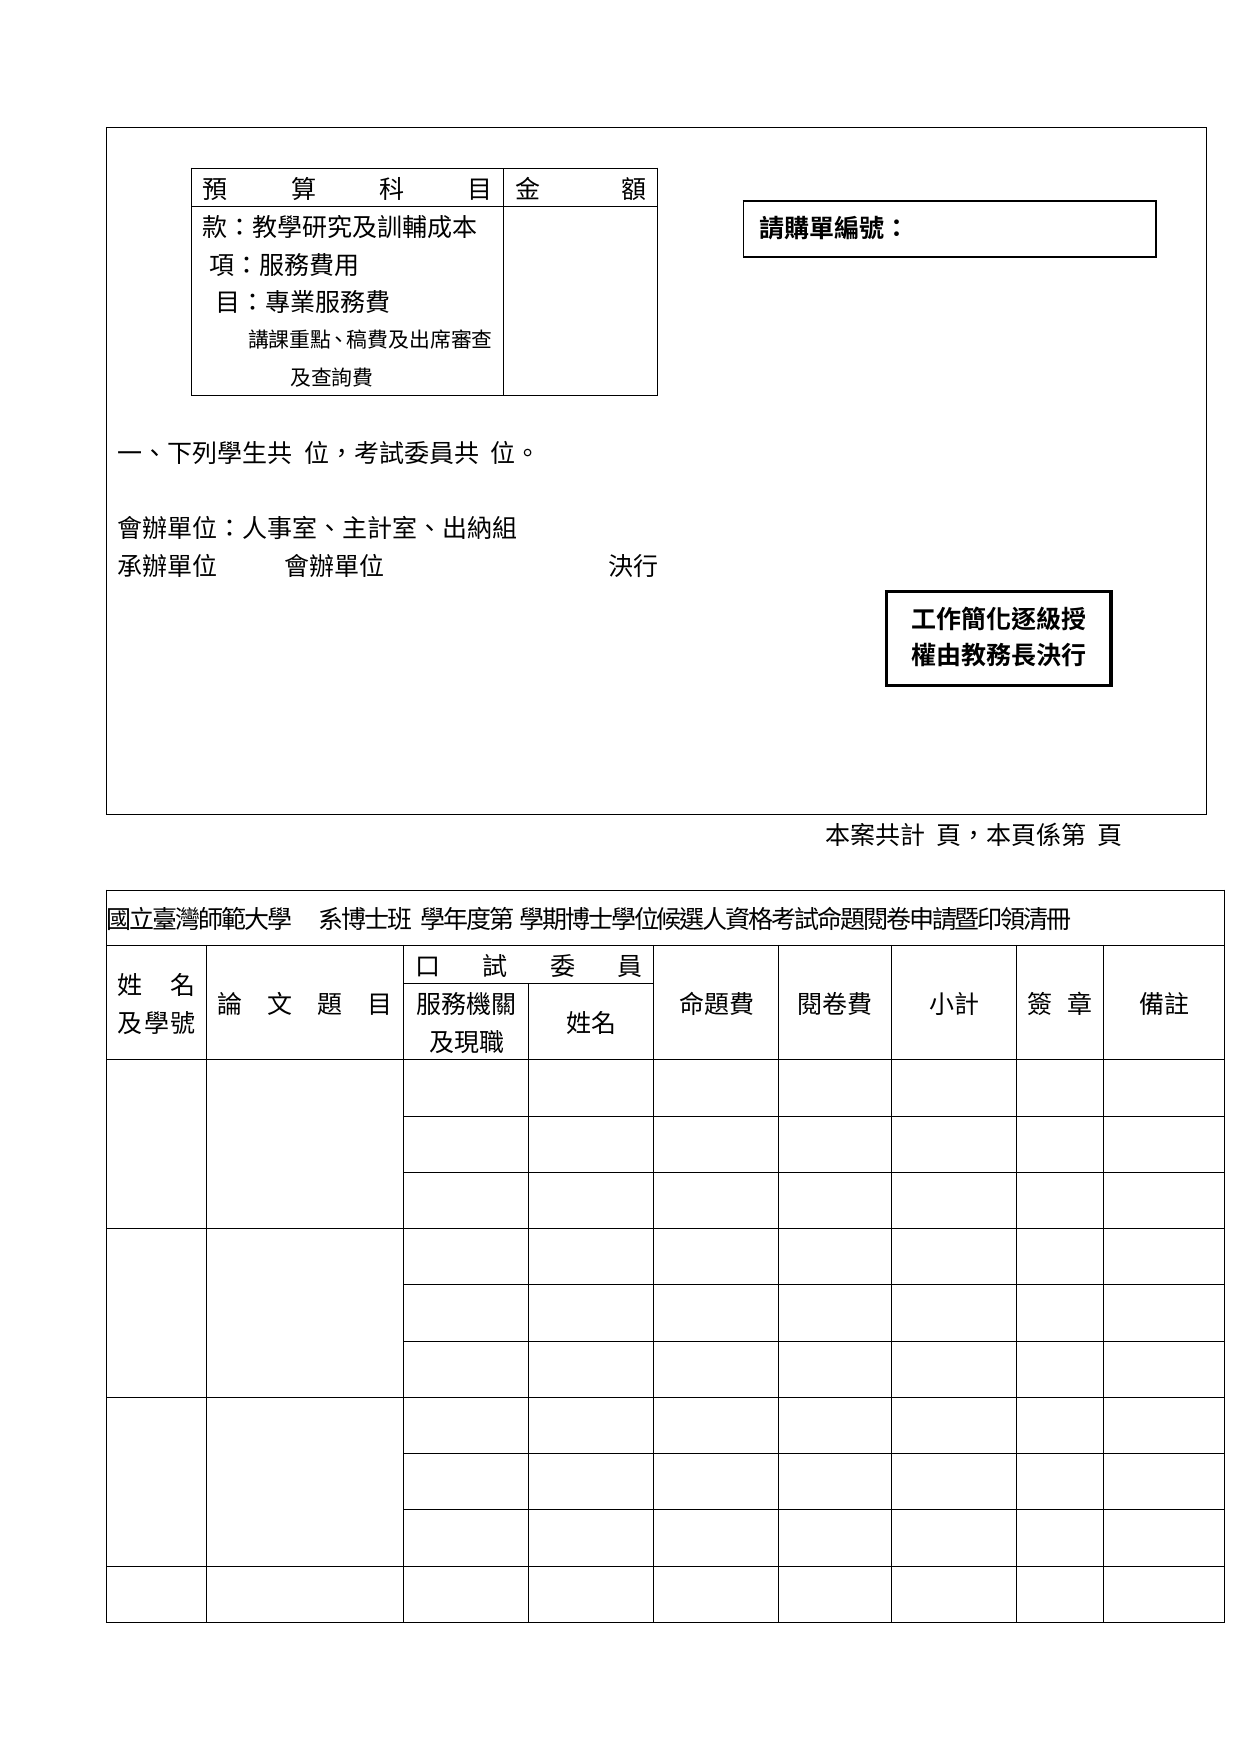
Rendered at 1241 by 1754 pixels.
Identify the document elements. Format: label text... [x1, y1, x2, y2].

table_cell [654, 1229, 778, 1284]
table_cell [654, 1398, 778, 1453]
table_cell [892, 1060, 1016, 1116]
table_cell [529, 1342, 653, 1397]
table_cell [107, 1398, 206, 1566]
table_cell 一、下列學生共 位，考試委員共 位。 會辦單位：人事室、主計室、出納組 承辦單位 會辦單位 決行 [107, 128, 1206, 813]
table_cell [1017, 1117, 1103, 1172]
table_cell [529, 1173, 653, 1228]
table_cell [892, 1342, 1016, 1397]
table_cell [404, 1173, 528, 1228]
table_cell [1017, 1173, 1103, 1228]
table_cell [654, 1342, 778, 1397]
table_cell [207, 1398, 403, 1566]
table_cell [892, 1173, 1016, 1228]
table_cell [404, 1285, 528, 1341]
table_cell [1104, 1510, 1224, 1566]
table_cell [1104, 1060, 1224, 1116]
table_cell [404, 1117, 528, 1172]
table_cell [779, 1510, 891, 1566]
table_cell [1104, 1285, 1224, 1341]
table_cell [1104, 1398, 1224, 1453]
table_cell [779, 1398, 891, 1453]
table_cell [1017, 1398, 1103, 1453]
table_cell [404, 1060, 528, 1116]
table_cell [892, 1510, 1016, 1566]
table_cell [1017, 1454, 1103, 1509]
table_cell [1104, 1454, 1224, 1509]
table_cell [779, 1285, 891, 1341]
table_cell [107, 1229, 206, 1397]
table_cell 閱卷費 [779, 946, 891, 1059]
table_cell [207, 1229, 403, 1397]
table_cell [779, 1060, 891, 1116]
table_cell 簽章 [1017, 946, 1103, 1059]
table_cell [892, 1567, 1016, 1622]
table_cell [529, 1117, 653, 1172]
table_cell [779, 1229, 891, 1284]
table_cell [1017, 1567, 1103, 1622]
table_cell [892, 1454, 1016, 1509]
table_cell 備註 [1104, 946, 1224, 1059]
table_cell [654, 1567, 778, 1622]
table_cell [892, 1117, 1016, 1172]
table_cell [779, 1454, 891, 1509]
table_cell [404, 1229, 528, 1284]
table_cell 服務機關及現職 [404, 984, 528, 1059]
table_cell [1017, 1285, 1103, 1341]
table_cell 口試委員 [404, 946, 653, 983]
table_cell [779, 1342, 891, 1397]
table_cell [1017, 1229, 1103, 1284]
table_cell [107, 1060, 206, 1228]
table_cell [529, 1454, 653, 1509]
table_cell [404, 1454, 528, 1509]
table_cell [654, 1510, 778, 1566]
table_header 預算科目 [192, 169, 503, 206]
table_cell [529, 1398, 653, 1453]
table_cell [529, 1285, 653, 1341]
table_cell [529, 1510, 653, 1566]
table_cell [529, 1229, 653, 1284]
table_cell [529, 1567, 653, 1622]
table_cell [654, 1060, 778, 1116]
table_cell [107, 1567, 206, 1622]
table_cell 姓名 及學號 [107, 946, 206, 1059]
table_cell [1017, 1342, 1103, 1397]
table_cell [1104, 1342, 1224, 1397]
table_cell [654, 1285, 778, 1341]
table_cell [404, 1510, 528, 1566]
table_cell [1104, 1229, 1224, 1284]
table_cell [207, 1567, 403, 1622]
table_cell [1104, 1567, 1224, 1622]
table_cell 小計 [892, 946, 1016, 1059]
table_cell [1104, 1173, 1224, 1228]
table_cell 論文題目 [207, 946, 403, 1059]
text 本案共計 頁，本頁係第 頁 [118, 815, 1122, 852]
table_cell [892, 1229, 1016, 1284]
table_cell [529, 1060, 653, 1116]
table_cell [504, 207, 657, 395]
table_cell [654, 1173, 778, 1228]
table_cell [1017, 1510, 1103, 1566]
table_cell [654, 1454, 778, 1509]
table_cell [404, 1567, 528, 1622]
table_cell [779, 1117, 891, 1172]
table_cell [1104, 1117, 1224, 1172]
table_cell [892, 1285, 1016, 1341]
table_header 金額 [744, 202, 1155, 256]
table_header 國立臺灣師範大學 系博士班 學年度第 學期博士學位候選人資格考試命題閱卷申請暨印領清冊 [107, 891, 1224, 945]
table_cell 命題費 [654, 946, 778, 1059]
table_cell 款：教學研究及訓輔成本 項：服務費用 目：專業服務費 講課重點、稿費及出席審查及查詢費 [192, 207, 503, 395]
table_cell [779, 1173, 891, 1228]
table_cell [404, 1398, 528, 1453]
table_cell [779, 1567, 891, 1622]
table_cell [654, 1117, 778, 1172]
table_cell [1017, 1060, 1103, 1116]
table_header 金額 [504, 169, 657, 206]
table_cell [207, 1060, 403, 1228]
table_cell 姓名 [529, 984, 653, 1059]
table_cell [892, 1398, 1016, 1453]
table_cell [404, 1342, 528, 1397]
